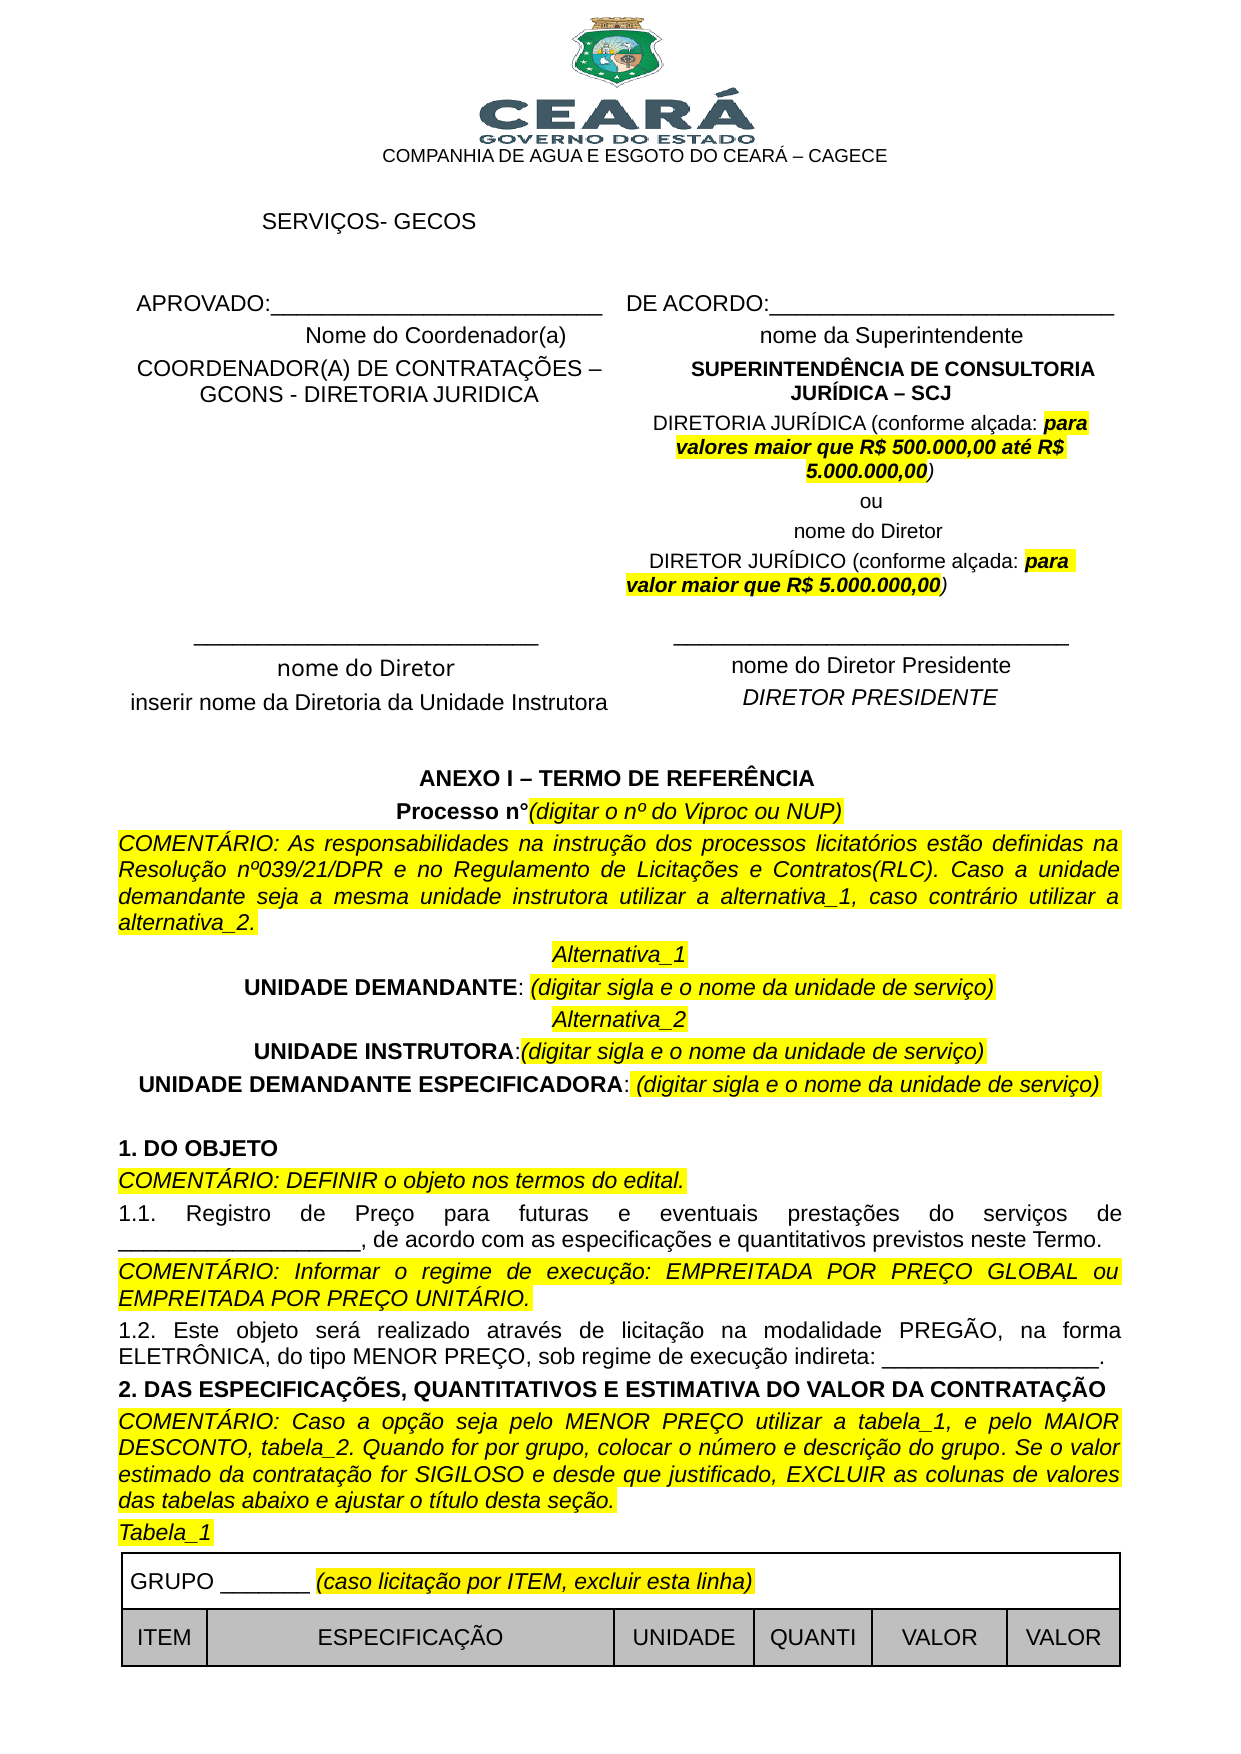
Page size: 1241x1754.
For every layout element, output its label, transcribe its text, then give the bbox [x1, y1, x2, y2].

text Processo n°(digitar o nº do Viproc ou NUP) [118, 798, 1122, 824]
text UNIDADE DEMANDANTE: (digitar sigla e o nome da unidade de serviço) [118, 974, 1122, 1000]
text UNIDADE INSTRUTORA:(digitar sigla e o nome da unidade de serviço) [118, 1038, 1122, 1064]
table_cell VALOR [873, 1610, 1006, 1665]
table_header [620, 196, 1122, 246]
table_cell UNIDADE [615, 1610, 753, 1665]
text COMENTÁRIO: As responsabilidades na instrução dos processos licitatórios estão definidas na Resolução nº039/21/DPR e no Regulamento de Licitações e Contratos(RLC). Caso a unidade demandante seja a mesma unidade instrutora utilizar a alternativa_1, caso contrário utilizar a alternativa_2. [118, 830, 1122, 935]
text Tabela_1 [118, 1519, 1122, 1546]
text COMENTÁRIO: Informar o regime de execução: EMPREITADA POR PREÇO GLOBAL ou EMPREITADA POR PREÇO UNITÁRIO. [118, 1258, 1122, 1311]
table_cell APROVADO:__________________________ Nome do Coordenador(a) COORDENADOR(A) DE CONTRATAÇÕES – GCONS - DIRETORIA JURIDICA [118, 246, 620, 608]
table_header SERVIÇOS- GECOS [118, 196, 620, 246]
text COMENTÁRIO: Caso a opção seja pelo MENOR PREÇO utilizar a tabela_1, e pelo MAIOR DESCONTO, tabela_2. Quando for por grupo, colocar o número e descrição do grupo. Se o valor estimado da contratação for SIGILOSO e desde que justificado, EXCLUIR as colunas de valores das tabelas abaixo e ajustar o título desta seção. [118, 1408, 1122, 1513]
table_cell ESPECIFICAÇÃO [208, 1610, 613, 1665]
text Alternativa_1 [118, 941, 1122, 968]
table_cell QUANTI [755, 1610, 871, 1665]
text COMENTÁRIO: DEFINIR o objeto nos termos do edital. [118, 1167, 1122, 1194]
text 1.2. Este objeto será realizado através de licitação na modalidade PREGÃO, na forma ELETRÔNICA, do tipo MENOR PREÇO, sob regime de execução indireta: _________________. [118, 1317, 1122, 1370]
text 1.1. Registro de Preço para futuras e eventuais prestações do serviços de ___________________, de acordo com as especificações e quantitativos previstos neste Termo. [118, 1200, 1122, 1252]
table_header GRUPO _______ (caso licitação por ITEM, excluir esta linha) [123, 1554, 1119, 1608]
table_cell VALOR [1008, 1610, 1119, 1665]
text ANEXO I – TERMO DE REFERÊNCIA [118, 765, 1122, 792]
table_cell DE ACORDO:___________________________ nome da Superintendente SUPERINTENDÊNCIA DE CONSULTORIA JURÍDICA – SCJ DIRETORIA JURÍDICA (conforme alçada: para valores maior que R$ 500.000,00 até R$ 5.000.000,00) ou nome do Diretor DIRETOR JURÍDICO (conforme alçada: para valor maior que R$ 5.000.000,00) [620, 246, 1122, 608]
text UNIDADE DEMANDANTE ESPECIFICADORA: (digitar sigla e o nome da unidade de serviço) [118, 1071, 1122, 1097]
text Alternativa_2 [118, 1006, 1122, 1032]
table_cell ___________________________ nome do Diretor inserir nome da Diretoria da Unidade Instrutora [118, 608, 620, 727]
text 2. DAS ESPECIFICAÇÕES, QUANTITATIVOS E ESTIMATIVA DO VALOR DA CONTRATAÇÃO [118, 1376, 1122, 1402]
picture [453, 12, 782, 148]
table_cell ITEM [123, 1610, 206, 1665]
text 1. DO OBJETO [118, 1135, 1122, 1161]
table_cell _______________________________ nome do Diretor Presidente DIRETOR PRESIDENTE [620, 608, 1122, 727]
